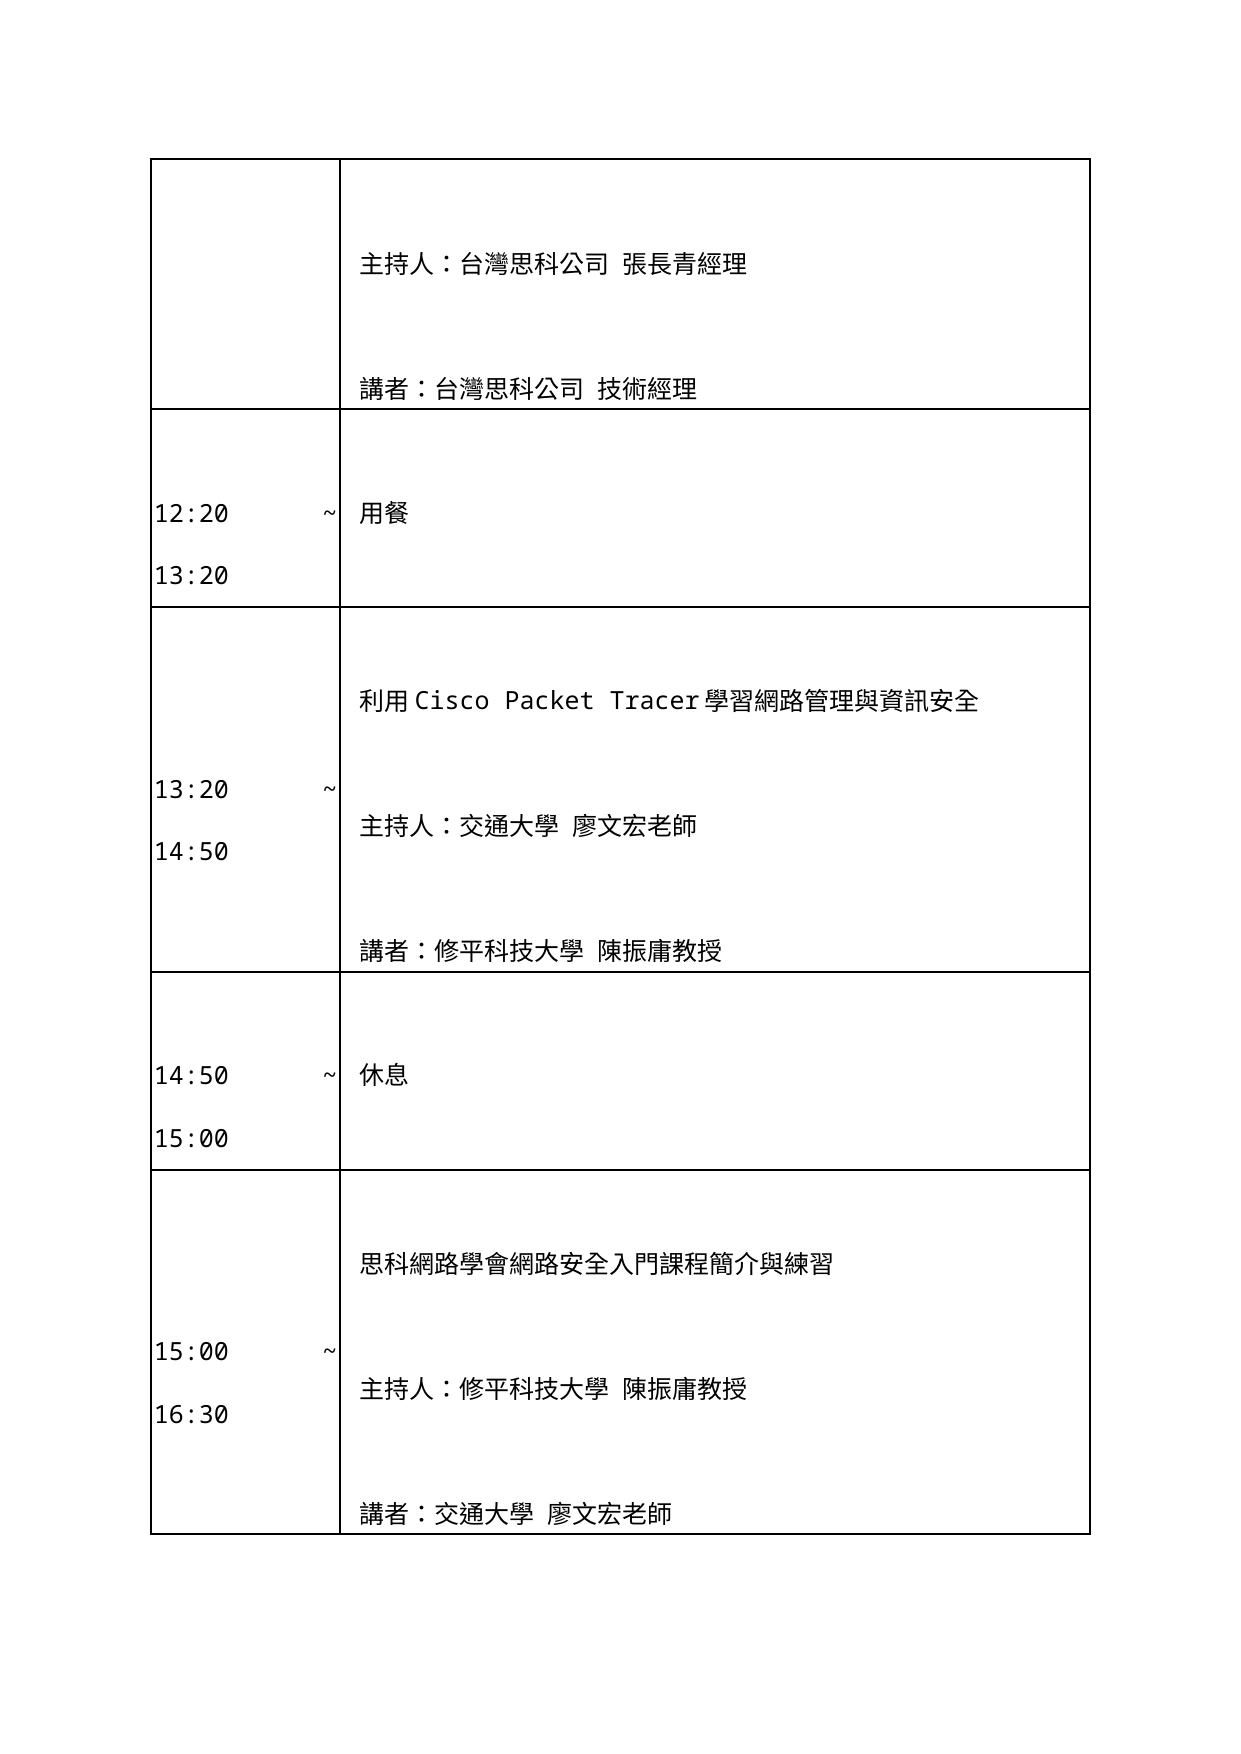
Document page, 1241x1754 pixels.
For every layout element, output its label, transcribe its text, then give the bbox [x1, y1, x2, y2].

table_cell 利用Cisco Packet Tracer學習網路管理與資訊安全 主持人：交通大學 廖文宏老師 講者：修平科技大學 陳振庸教授 [341, 608, 1089, 971]
table_cell 13:20 ~ 14:50 [152, 608, 339, 971]
table_cell 思科網路學會網路安全入門課程簡介與練習 主持人：修平科技大學 陳振庸教授 講者：交通大學 廖文宏老師 [341, 1171, 1089, 1533]
table_cell [152, 160, 339, 408]
table_cell 12:20 ~ 13:20 [152, 410, 339, 606]
table_cell 休息 [341, 973, 1089, 1169]
table_cell 用餐 [341, 410, 1089, 606]
table_cell 15:00 ~ 16:30 [152, 1171, 339, 1533]
table_cell 14:50 ~ 15:00 [152, 973, 339, 1169]
table_cell 主持人：台灣思科公司 張長青經理 講者：台灣思科公司 技術經理 [341, 160, 1089, 408]
